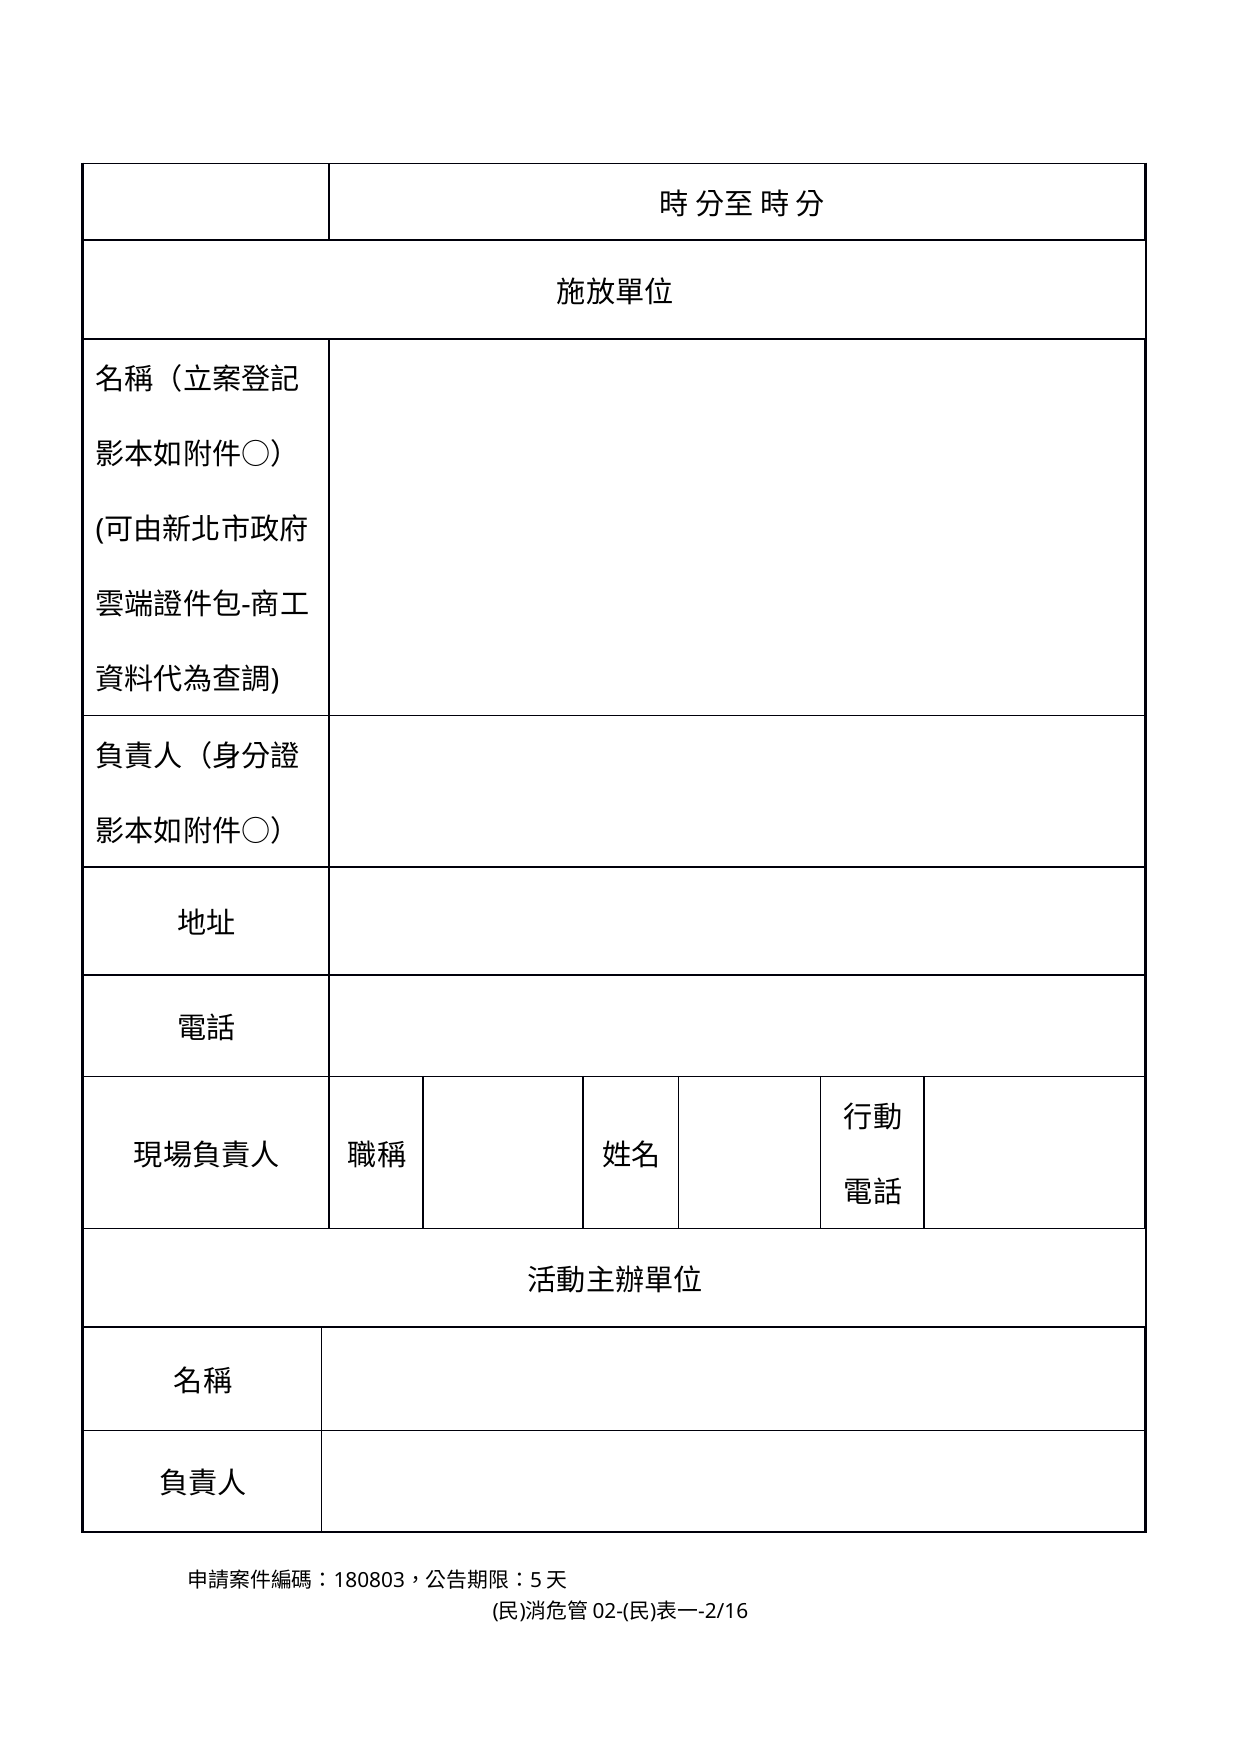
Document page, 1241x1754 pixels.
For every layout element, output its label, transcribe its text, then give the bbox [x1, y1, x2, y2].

table_cell [330, 716, 1144, 866]
table_cell 電話 [84, 976, 328, 1076]
table_cell 負責人 [84, 1431, 321, 1531]
table_cell 名稱（立案登記影本如附件○） (可由新北市政府雲端證件包-商工資料代為查調) [84, 340, 328, 714]
table_cell 姓名 [584, 1077, 678, 1227]
table_cell [330, 976, 1144, 1076]
table_cell [322, 1328, 1144, 1429]
table_cell [84, 164, 328, 239]
table_cell 現場負責人 [84, 1077, 328, 1227]
table_cell 名稱 [84, 1328, 321, 1429]
table_cell [330, 340, 1144, 714]
table_cell 施放單位 [84, 241, 1145, 338]
table_cell [322, 1431, 1144, 1531]
table_cell [679, 1077, 820, 1227]
table_cell 行動 電話 [821, 1077, 923, 1227]
table_cell 活動主辦單位 [84, 1229, 1145, 1326]
table_cell 負責人（身分證影本如附件○） [84, 716, 328, 866]
table_cell [424, 1077, 582, 1227]
table_cell 地址 [84, 868, 328, 974]
table_cell 職稱 [330, 1077, 422, 1227]
table_cell [925, 1077, 1144, 1227]
table_cell 時 分至 時 分 [330, 164, 1144, 239]
table_cell [330, 868, 1144, 974]
